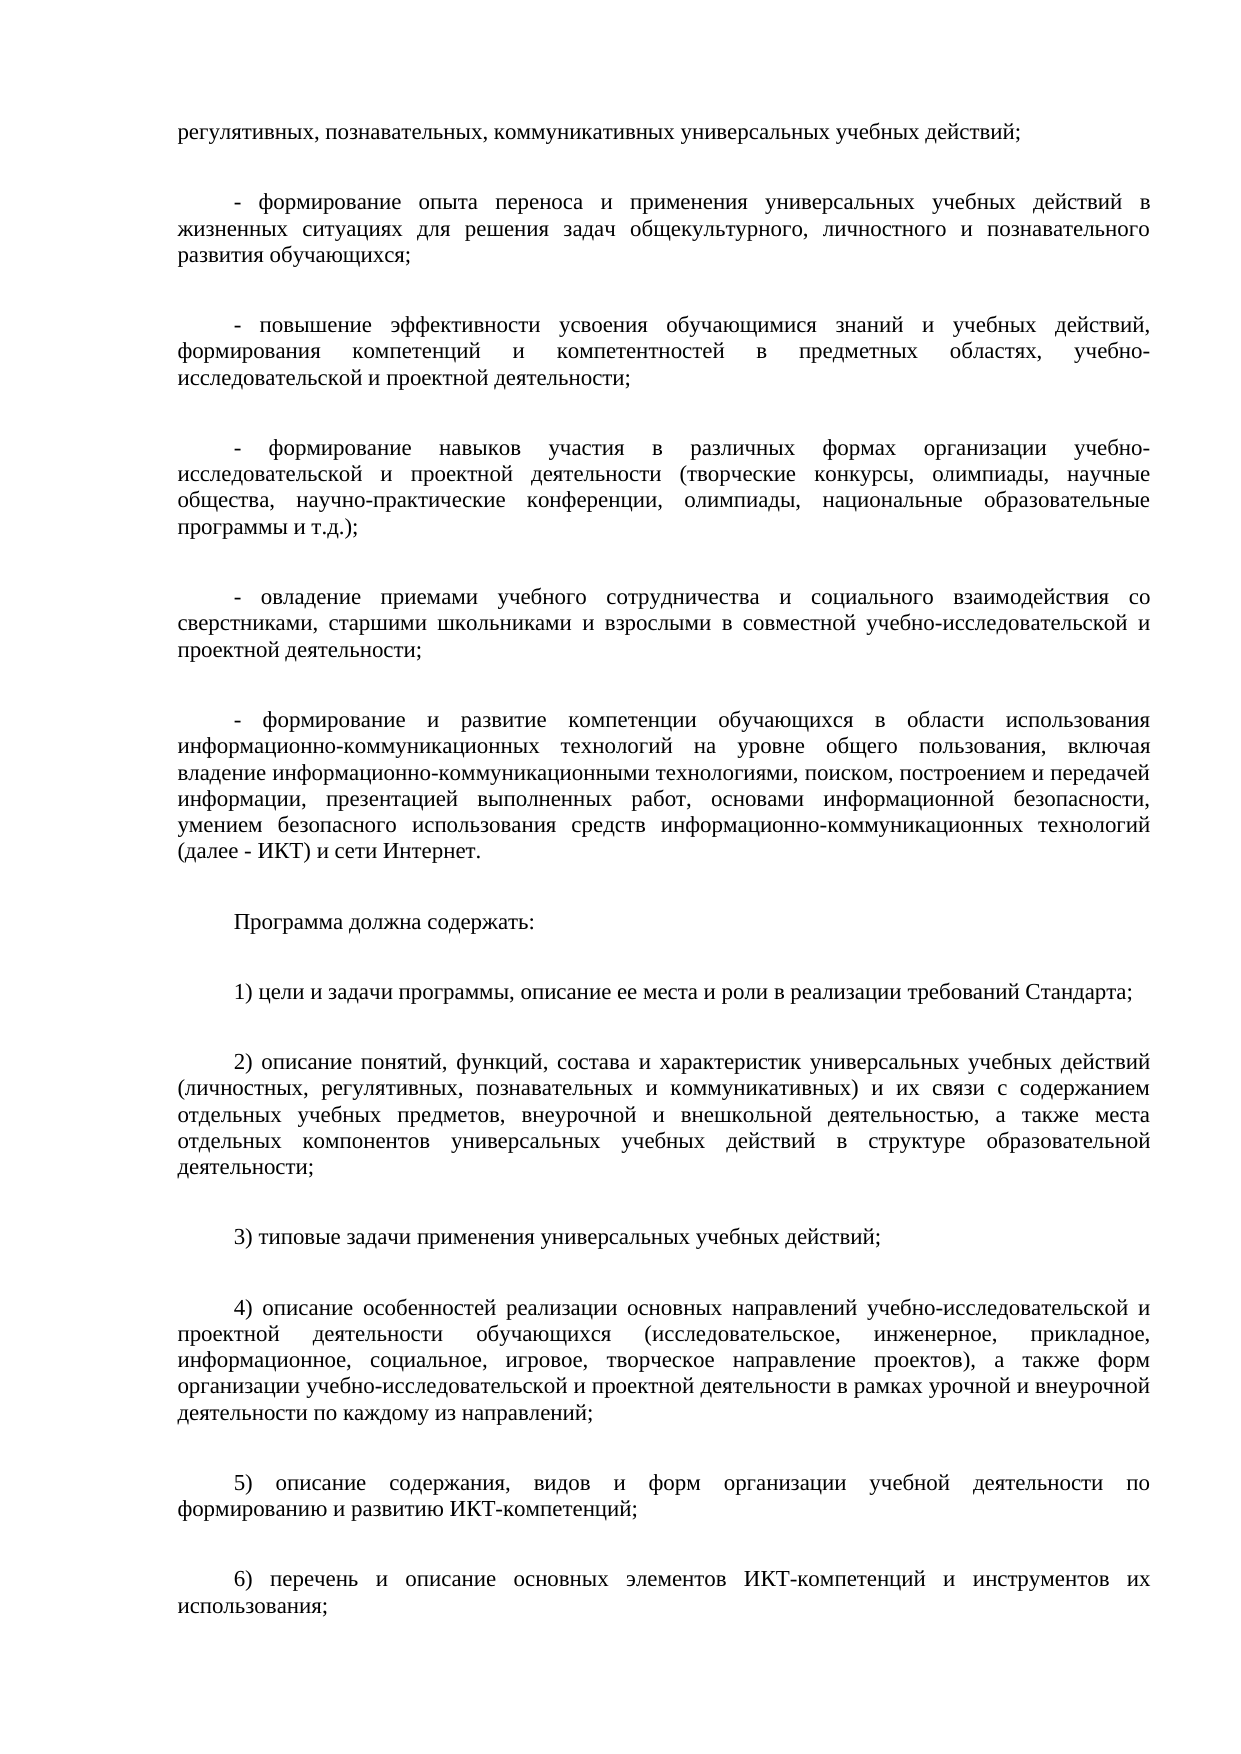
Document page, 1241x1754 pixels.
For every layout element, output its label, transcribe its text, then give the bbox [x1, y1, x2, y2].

text 3) типовые задачи применения универсальных учебных действий; [177, 1223, 1152, 1250]
text 6) перечень и описание основных элементов ИКТ-компетенций и инструментов их использования; [177, 1566, 1152, 1618]
text - повышение эффективности усвоения обучающимися знаний и учебных действий, формирования компетенций и компетентностей в предметных областях, учебно-исследовательской и проектной деятельности; [177, 311, 1152, 390]
text 2) описание понятий, функций, состава и характеристик универсальных учебных действий (личностных, регулятивных, познавательных и коммуникативных) и их связи с содержанием отдельных учебных предметов, внеурочной и внешкольной деятельностью, а также места отдельных компонентов универсальных учебных действий в структуре образовательной деятельности; [177, 1048, 1152, 1180]
text - овладение приемами учебного сотрудничества и социального взаимодействия со сверстниками, старшими школьниками и взрослыми в совместной учебно-исследовательской и проектной деятельности; [177, 583, 1152, 662]
text 4) описание особенностей реализации основных направлений учебно-исследовательской и проектной деятельности обучающихся (исследовательское, инженерное, прикладное, информационное, социальное, игровое, творческое направление проектов), а также форм организации учебно-исследовательской и проектной деятельности в рамках урочной и внеурочной деятельности по каждому из направлений; [177, 1293, 1152, 1425]
text регулятивных, познавательных, коммуникативных универсальных учебных действий; [177, 118, 1152, 144]
text - формирование и развитие компетенции обучающихся в области использования информационно-коммуникационных технологий на уровне общего пользования, включая владение информационно-коммуникационными технологиями, поиском, построением и передачей информации, презентацией выполненных работ, основами информационной безопасности, умением безопасного использования средств информационно-коммуникационных технологий (далее - ИКТ) и сети Интернет. [177, 706, 1152, 864]
text - формирование навыков участия в различных формах организации учебно-исследовательской и проектной деятельности (творческие конкурсы, олимпиады, научные общества, научно-практические конференции, олимпиады, национальные образовательные программы и т.д.); [177, 434, 1152, 539]
text 5) описание содержания, видов и форм организации учебной деятельности по формированию и развитию ИКТ-компетенций; [177, 1469, 1152, 1522]
text Программа должна содержать: [177, 908, 1152, 934]
text 1) цели и задачи программы, описание ее места и роли в реализации требований Стандарта; [177, 978, 1152, 1004]
text - формирование опыта переноса и применения универсальных учебных действий в жизненных ситуациях для решения задач общекультурного, личностного и познавательного развития обучающихся; [177, 188, 1152, 267]
